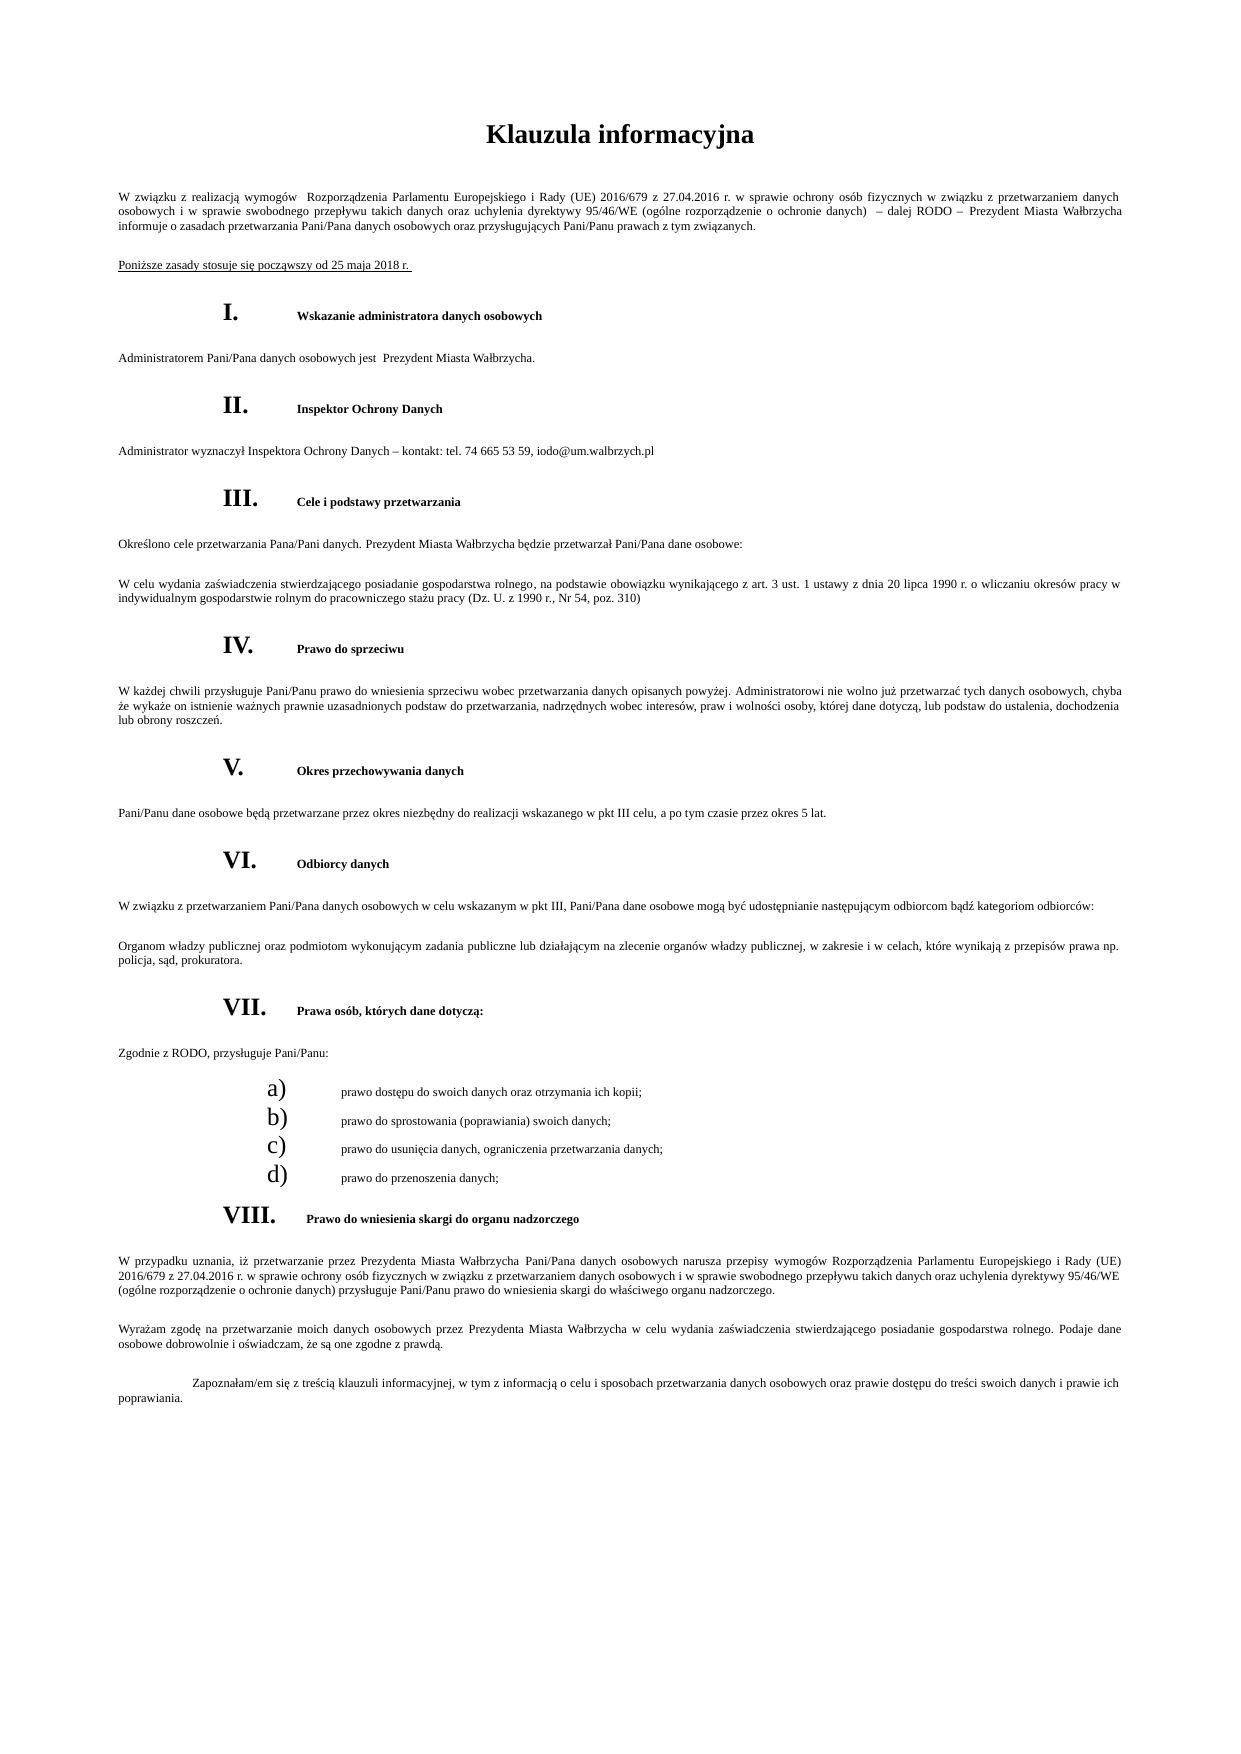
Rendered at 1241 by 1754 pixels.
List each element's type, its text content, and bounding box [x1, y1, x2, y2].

list W związku z przetwarzaniem Pani/Pana danych osobowych w celu wskazanym w pkt III, Pani/Pana dane osobowe mogą być udostępnianie następującym odbiorcom bądź kategoriom odbiorców: [118, 899, 1122, 913]
list Prawo do wniesienia skargi do organu nadzorczego [223, 1200, 1122, 1229]
list Odbiorcy danych [223, 845, 1122, 874]
list prawo do przenoszenia danych; [267, 1159, 1122, 1188]
list Inspektor Ochrony Danych [223, 390, 1122, 419]
list prawo do sprostowania (poprawiania) swoich danych; [267, 1102, 1122, 1130]
list Administratorem Pani/Pana danych osobowych jest Prezydent Miasta Wałbrzycha. [118, 351, 1122, 365]
list Cele i podstawy przetwarzania [223, 483, 1122, 512]
list W każdej chwili przysługuje Pani/Panu prawo do wniesienia sprzeciwu wobec przetwarzania danych opisanych powyżej. Administratorowi nie wolno już przetwarzać tych danych osobowych, chyba że wykaże on istnienie ważnych prawnie uzasadnionych podstaw do przetwarzania, nadrzędnych wobec interesów, praw i wolności osoby, której dane dotyczą, lub podstaw do ustalenia, dochodzenia lub obrony roszczeń. [118, 684, 1122, 727]
subtitle Klauzula informacyjna [118, 118, 1122, 149]
list W celu wydania zaświadczenia stwierdzającego posiadanie gospodarstwa rolnego, na podstawie obowiązku wynikającego z art. 3 ust. 1 ustawy z dnia 20 lipca 1990 r. o wliczaniu okresów pracy w indywidualnym gospodarstwie rolnym do pracowniczego stażu pracy (Dz. U. z 1990 r., Nr 54, poz. 310) [118, 577, 1122, 605]
list Zapoznałam/em się z treścią klauzuli informacyjnej, w tym z informacją o celu i sposobach przetwarzania danych osobowych oraz prawie dostępu do treści swoich danych i prawie ich poprawiania. [118, 1376, 1122, 1405]
list prawo dostępu do swoich danych oraz otrzymania ich kopii; [267, 1073, 1122, 1102]
list Wskazanie administratora danych osobowych [223, 297, 1122, 326]
list Określono cele przetwarzania Pana/Pani danych. Prezydent Miasta Wałbrzycha będzie przetwarzał Pani/Pana dane osobowe: [118, 537, 1122, 552]
text Wyrażam zgodę na przetwarzanie moich danych osobowych przez Prezydenta Miasta Wałbrzycha w celu wydania zaświadczenia stwierdzającego posiadanie gospodarstwa rolnego. Podaje dane osobowe dobrowolnie i oświadczam, że są one zgodne z prawdą. [118, 1322, 1122, 1351]
list W przypadku uznania, iż przetwarzanie przez Prezydenta Miasta Wałbrzycha Pani/Pana danych osobowych narusza przepisy wymogów Rozporządzenia Parlamentu Europejskiego i Rady (UE) 2016/679 z 27.04.2016 r. w sprawie ochrony osób fizycznych w związku z przetwarzaniem danych osobowych i w sprawie swobodnego przepływu takich danych oraz uchylenia dyrektywy 95/46/WE (ogólne rozporządzenie o ochronie danych) przysługuje Pani/Panu prawo do wniesienia skargi do właściwego organu nadzorczego. [118, 1254, 1122, 1297]
text Poniższe zasady stosuje się począwszy od 25 maja 2018 r. [118, 258, 1122, 272]
list Okres przechowywania danych [223, 752, 1122, 781]
list Administrator wyznaczył Inspektora Ochrony Danych – kontakt: tel. 74 665 53 59, iodo@um.walbrzych.pl [118, 444, 1122, 458]
list Prawo do sprzeciwu [223, 630, 1122, 659]
text W związku z realizacją wymogów Rozporządzenia Parlamentu Europejskiego i Rady (UE) 2016/679 z 27.04.2016 r. w sprawie ochrony osób fizycznych w związku z przetwarzaniem danych osobowych i w sprawie swobodnego przepływu takich danych oraz uchylenia dyrektywy 95/46/WE (ogólne rozporządzenie o ochronie danych) – dalej RODO – Prezydent Miasta Wałbrzycha informuje o zasadach przetwarzania Pani/Pana danych osobowych oraz przysługujących Pani/Panu prawach z tym związanych. [118, 190, 1122, 233]
list Organom władzy publicznej oraz podmiotom wykonującym zadania publiczne lub działającym na zlecenie organów władzy publicznej, w zakresie i w celach, które wynikają z przepisów prawa np. policja, sąd, prokuratora. [118, 938, 1122, 967]
list Prawa osób, których dane dotyczą: [223, 992, 1122, 1021]
list prawo do usunięcia danych, ograniczenia przetwarzania danych; [267, 1130, 1122, 1159]
list Zgodnie z RODO, przysługuje Pani/Panu: [118, 1046, 1122, 1060]
list Pani/Panu dane osobowe będą przetwarzane przez okres niezbędny do realizacji wskazanego w pkt III celu, a po tym czasie przez okres 5 lat. [118, 806, 1122, 820]
